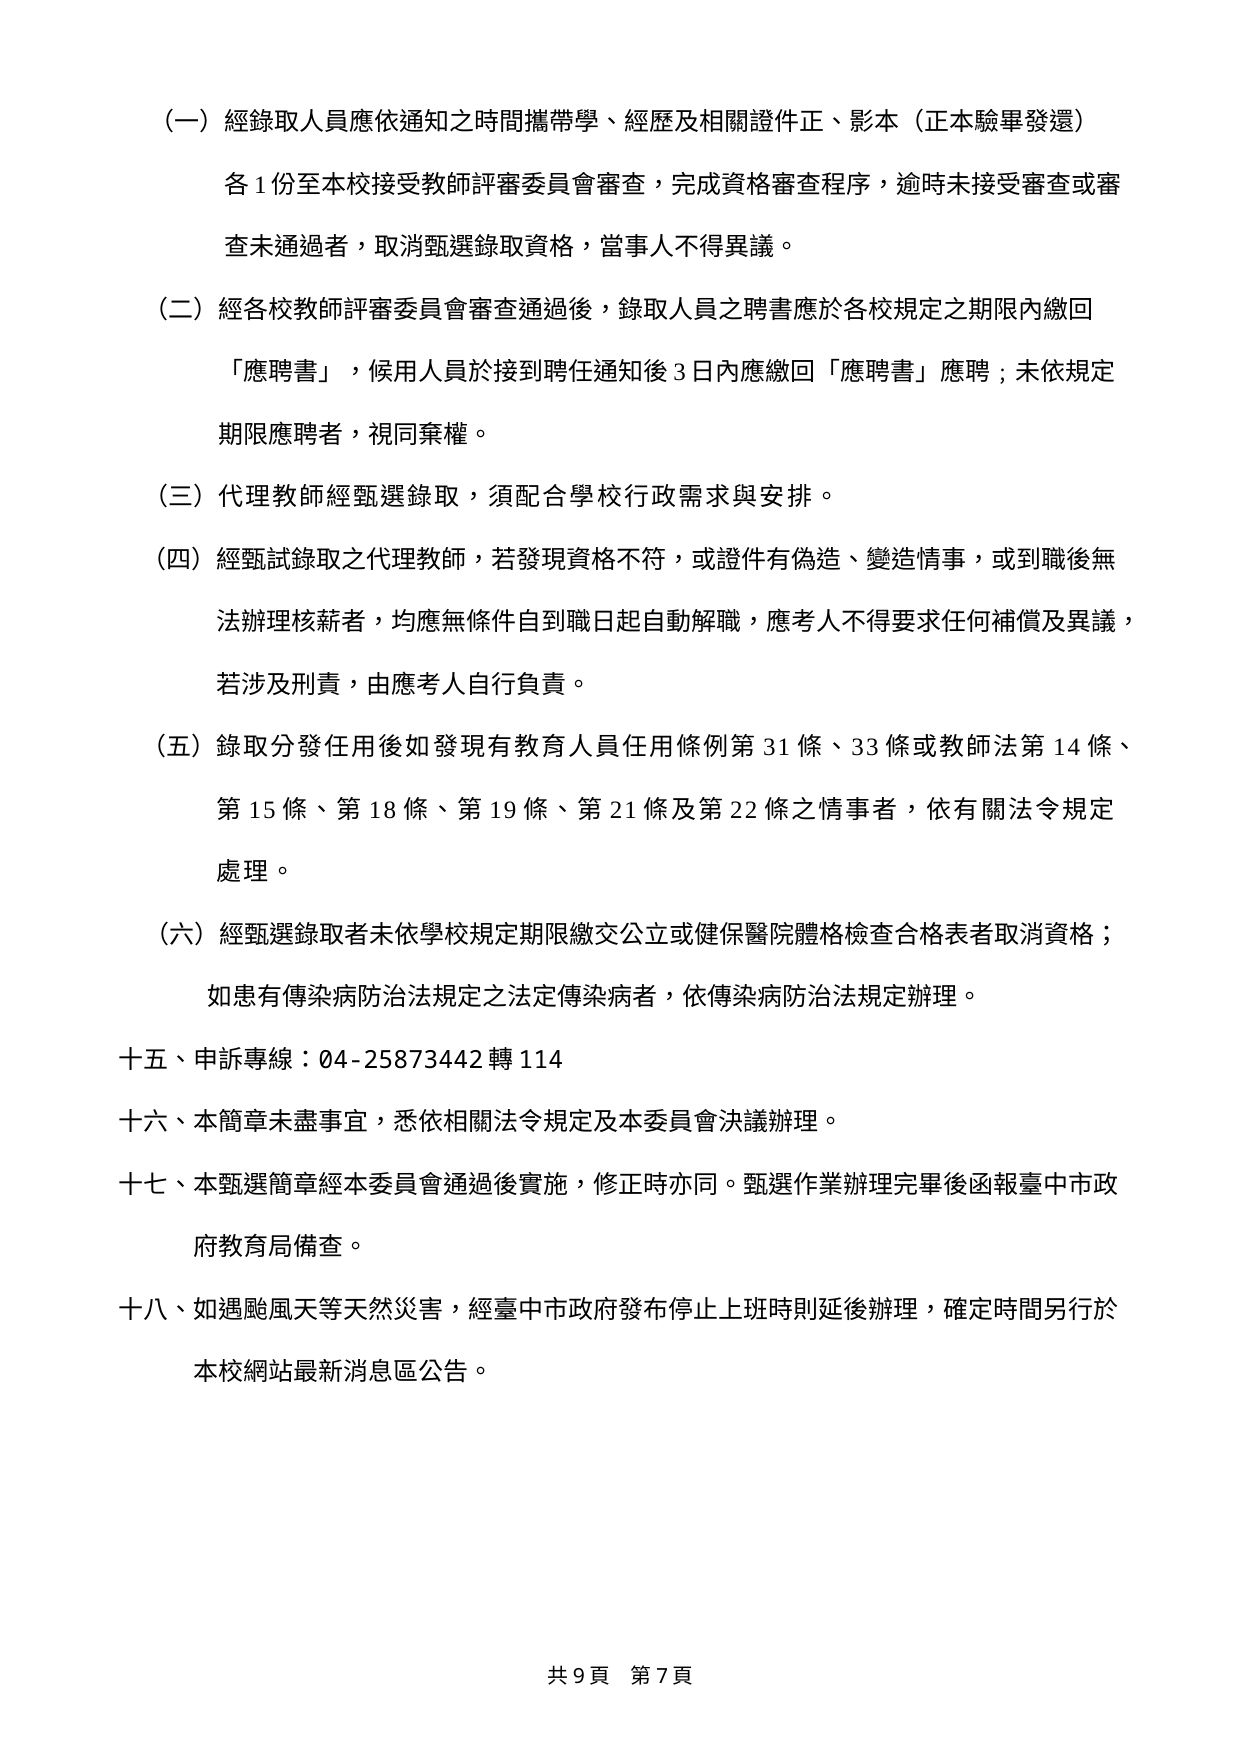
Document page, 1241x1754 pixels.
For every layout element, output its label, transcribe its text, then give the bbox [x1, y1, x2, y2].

text （四）經甄試錄取之代理教師，若發現資格不符，或證件有偽造、變造情事，或到職後無法辦理核薪者，均應無條件自到職日起自動解職，應考人不得要求任何補償及異議，若涉及刑責，由應考人自行負責。 [141, 516, 1122, 703]
text （三）代理教師經甄選錄取，須配合學校行政需求與安排。 [118, 453, 1122, 516]
text （六）經甄選錄取者未依學校規定期限繳交公立或健保醫院體格檢查合格表者取消資格；如患有傳染病防治法規定之法定傳染病者，依傳染病防治法規定辦理。 [144, 891, 1122, 1016]
text 十八、如遇颱風天等天然災害，經臺中市政府發布停止上班時則延後辦理，確定時間另行於本校網站最新消息區公告。 [118, 1266, 1122, 1391]
text 十五、申訴專線：04-25873442轉114 [118, 1016, 1122, 1078]
text （二）經各校教師評審委員會審查通過後，錄取人員之聘書應於各校規定之期限內繳回「應聘書」，候用人員於接到聘任通知後3日內應繳回「應聘書」應聘﹔未依規定期限應聘者，視同棄權。 [143, 266, 1122, 453]
text 十七、本甄選簡章經本委員會通過後實施，修正時亦同。甄選作業辦理完畢後函報臺中市政府教育局備查。 [118, 1141, 1122, 1266]
text （一）經錄取人員應依通知之時間攜帶學、經歷及相關證件正、影本（正本驗畢發還）各1份至本校接受教師評審委員會審查，完成資格審查程序，逾時未接受審查或審查未通過者，取消甄選錄取資格，當事人不得異議。 [149, 78, 1122, 266]
text 十六、本簡章未盡事宜，悉依相關法令規定及本委員會決議辦理。 [118, 1078, 1122, 1141]
text （五）錄取分發任用後如發現有教育人員任用條例第31條、33條或教師法第14條、第15條、第18條、第19條、第21條及第22條之情事者，依有關法令規定處理。 [141, 703, 1122, 891]
